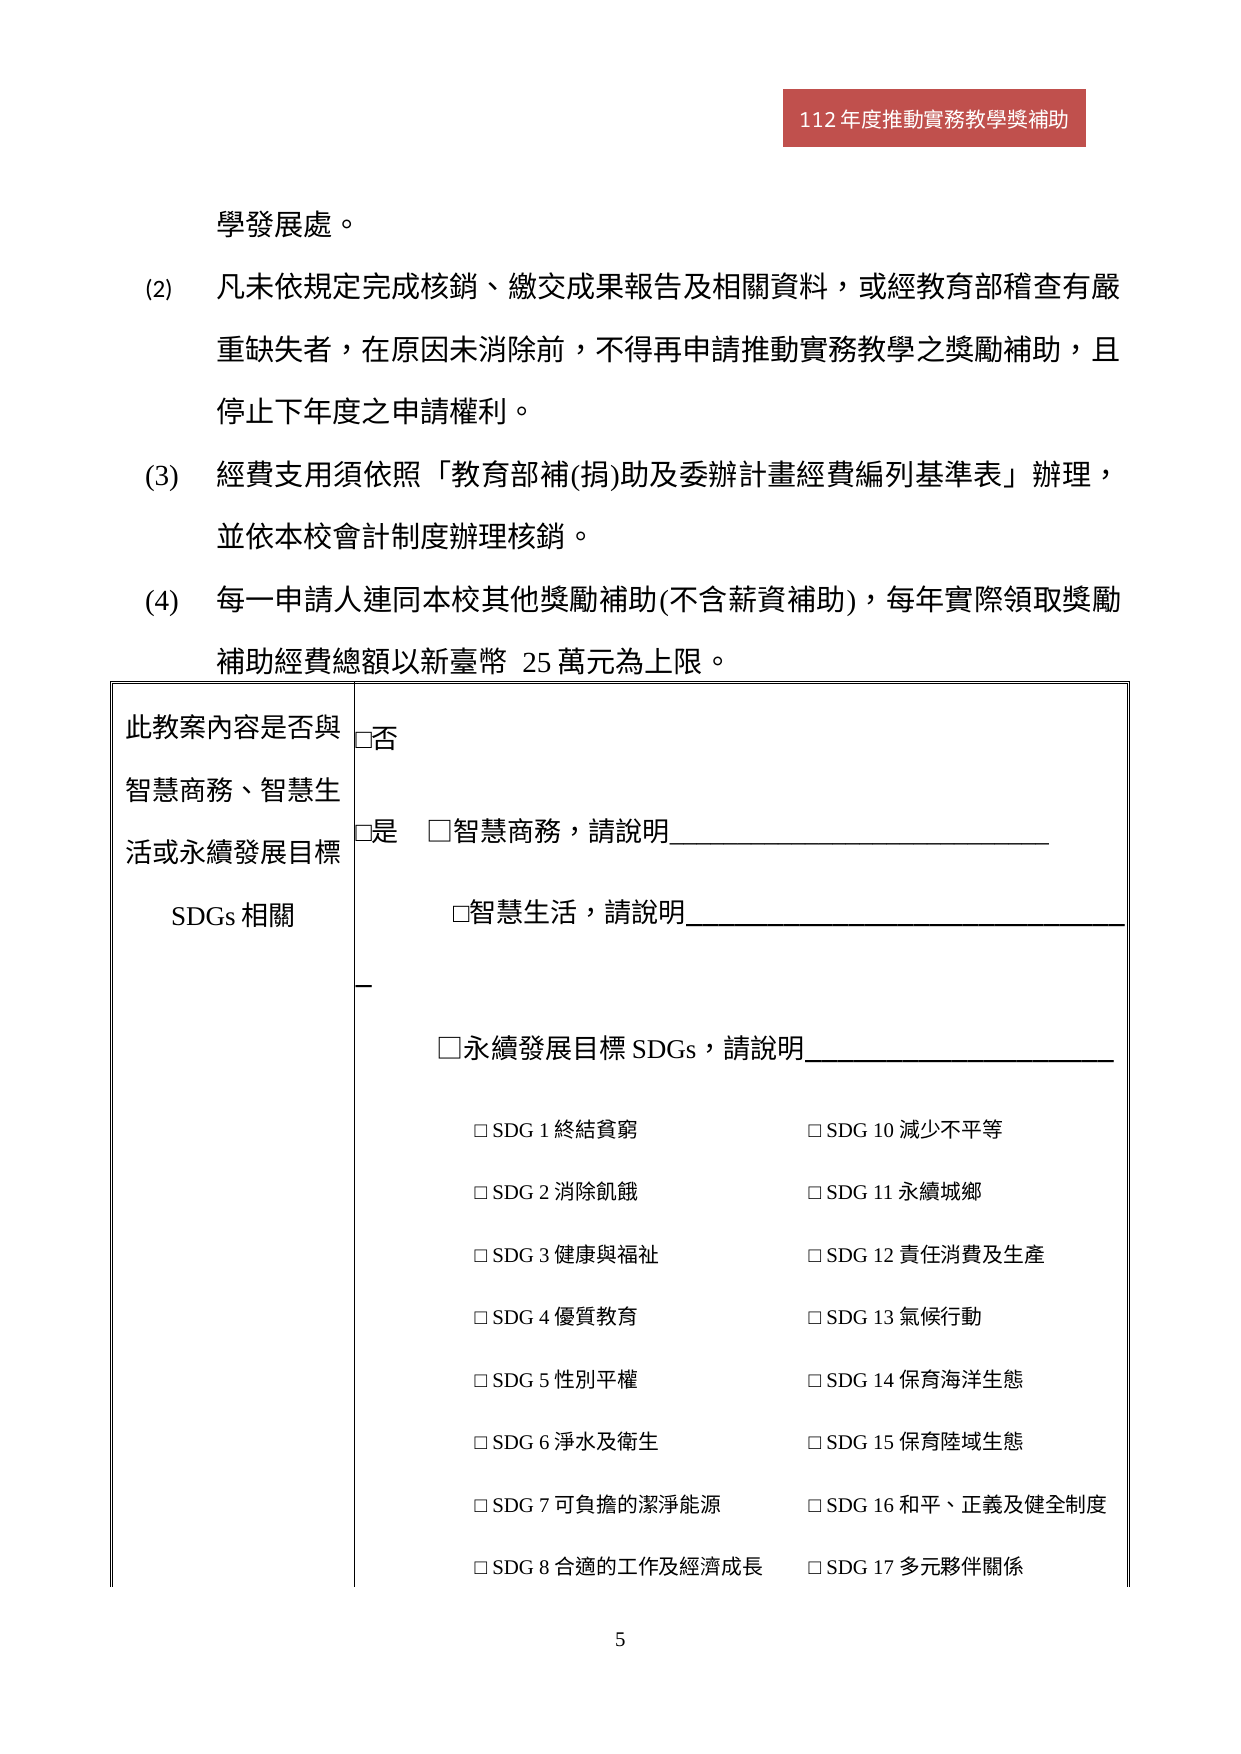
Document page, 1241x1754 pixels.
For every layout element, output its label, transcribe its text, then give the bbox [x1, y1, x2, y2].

list 經費支用須依照「教育部補(捐)助及委辦計畫經費編列基準表」辦理，並依本校會計制度辦理核銷。 [145, 431, 1122, 556]
table_header □ SDG 10 減少不平等 [797, 1087, 1127, 1149]
table_cell □ SDG 5 性別平權 [463, 1337, 797, 1399]
table_cell □ SDG 3 健康與福祉 [463, 1212, 797, 1274]
list 凡未依規定完成核銷、繳交成果報告及相關資料，或經教育部稽查有嚴重缺失者，在原因未消除前，不得再申請推動實務教學之獎勵補助，且停止下年度之申請權利。 [145, 243, 1122, 431]
table_header 此教案內容是否與智慧商務、智慧生活或永續發展目標SDGs相關 [113, 684, 354, 1587]
table_cell □ SDG 6 淨水及衛生 [463, 1399, 797, 1462]
table_cell □ SDG 7 可負擔的潔淨能源 [463, 1462, 797, 1524]
table_cell □ SDG 17 多元夥伴關係 [797, 1524, 1127, 1587]
table_cell □ SDG 14 保育海洋生態 [797, 1337, 1127, 1399]
table_cell □ SDG 16 和平、正義及健全制度 [797, 1462, 1127, 1524]
table_cell □ SDG 13 氣候行動 [797, 1274, 1127, 1337]
table_header □否 □是 □智慧商務，請說明­____________________________ □智慧生活，請說明­­­____________________________ □永續發展目標SDGs，請說明­___________________ [355, 684, 1127, 1587]
list 每一申請人連同本校其他獎勵補助(不含薪資補助)，每年實際領取獎勵補助經費總額以新臺幣 25萬元為上限。 [145, 556, 1122, 681]
table_header □ SDG 1 終結貧窮 [463, 1087, 797, 1149]
table_cell □ SDG 12 責任消費及生產 [797, 1212, 1127, 1274]
table_cell □ SDG 4 優質教育 [463, 1274, 797, 1337]
table_cell □ SDG 2 消除飢餓 [463, 1149, 797, 1212]
table_cell □ SDG 11 永續城鄉 [797, 1149, 1127, 1212]
table_cell □ SDG 8 合適的工作及經濟成長 [463, 1524, 797, 1587]
table_cell □ SDG 15 保育陸域生態 [797, 1399, 1127, 1462]
list 學發展處。 [145, 181, 1122, 243]
